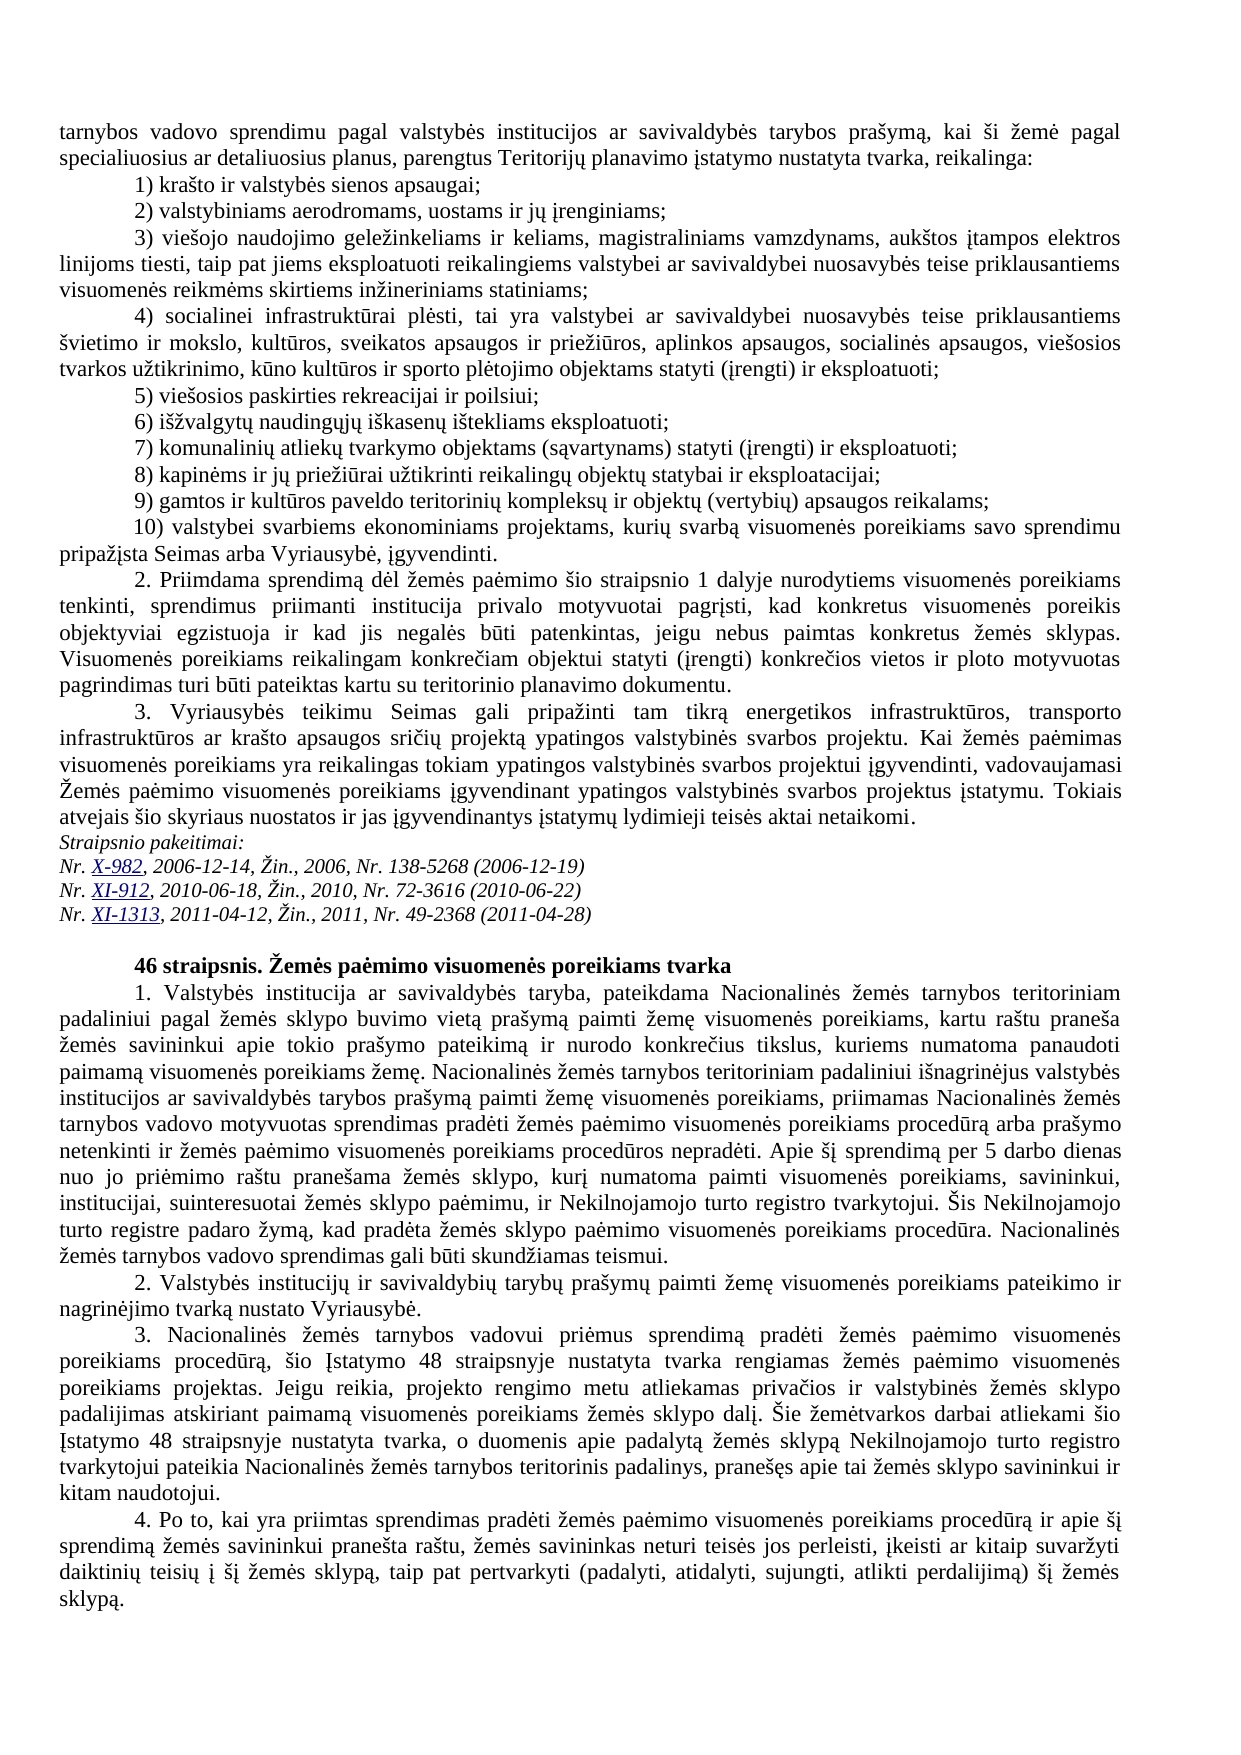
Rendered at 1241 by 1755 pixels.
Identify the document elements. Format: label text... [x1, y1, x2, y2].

text 7) komunalinių atliekų tvarkymo objektams (sąvartynams) statyti (įrengti) ir eksploatuoti; [59, 434, 1122, 461]
text 1. Valstybės institucija ar savivaldybės taryba, pateikdama Nacionalinės žemės tarnybos teritoriniam padaliniui pagal žemės sklypo buvimo vietą prašymą paimti žemę visuomenės poreikiams, kartu raštu praneša žemės savininkui apie tokio prašymo pateikimą ir nurodo konkrečius tikslus, kuriems numatoma panaudoti paimamą visuomenės poreikiams žemę. Nacionalinės žemės tarnybos teritoriniam padaliniui išnagrinėjus valstybės institucijos ar savivaldybės tarybos prašymą paimti žemę visuomenės poreikiams, priimamas Nacionalinės žemės tarnybos vadovo motyvuotas sprendimas pradėti žemės paėmimo visuomenės poreikiams procedūrą arba prašymo netenkinti ir žemės paėmimo visuomenės poreikiams procedūros nepradėti. Apie šį sprendimą per 5 darbo dienas nuo jo priėmimo raštu pranešama žemės sklypo, kurį numatoma paimti visuomenės poreikiams, savininkui, institucijai, suinteresuotai žemės sklypo paėmimu, ir Nekilnojamojo turto registro tvarkytojui. Šis Nekilnojamojo turto registre padaro žymą, kad pradėta žemės sklypo paėmimo visuomenės poreikiams procedūra. Nacionalinės žemės tarnybos vadovo sprendimas gali būti skundžiamas teismui. [59, 979, 1122, 1268]
text Straipsnio pakeitimai: [59, 830, 1122, 854]
text 3. Vyriausybės teikimu Seimas gali pripažinti tam tikrą energetikos infrastruktūros, transporto infrastruktūros ar krašto apsaugos sričių projektą ypatingos valstybinės svarbos projektu. Kai žemės paėmimas visuomenės poreikiams yra reikalingas tokiam ypatingos valstybinės svarbos projektui įgyvendinti, vadovaujamasi Žemės paėmimo visuomenės poreikiams įgyvendinant ypatingos valstybinės svarbos projektus įstatymu. Tokiais atvejais šio skyriaus nuostatos ir jas įgyvendinantys įstatymų lydimieji teisės aktai netaikomi. [59, 698, 1122, 830]
text 8) kapinėms ir jų priežiūrai užtikrinti reikalingų objektų statybai ir eksploatacijai; [59, 461, 1122, 487]
text 46 straipsnis. Žemės paėmimo visuomenės poreikiams tvarka [59, 952, 1122, 979]
text 10) valstybei svarbiems ekonominiams projektams, kurių svarbą visuomenės poreikiams savo sprendimu pripažįsta Seimas arba Vyriausybė, įgyvendinti. [59, 513, 1122, 566]
text 2) valstybiniams aerodromams, uostams ir jų įrenginiams; [59, 197, 1122, 223]
text Nr. X-982, 2006-12-14, Žin., 2006, Nr. 138-5268 (2006-12-19) [59, 854, 1122, 878]
text 3. Nacionalinės žemės tarnybos vadovui priėmus sprendimą pradėti žemės paėmimo visuomenės poreikiams procedūrą, šio Įstatymo 48 straipsnyje nustatyta tvarka rengiamas žemės paėmimo visuomenės poreikiams projektas. Jeigu reikia, projekto rengimo metu atliekamas privačios ir valstybinės žemės sklypo padalijimas atskiriant paimamą visuomenės poreikiams žemės sklypo dalį. Šie žemėtvarkos darbai atliekami šio Įstatymo 48 straipsnyje nustatyta tvarka, o duomenis apie padalytą žemės sklypą Nekilnojamojo turto registro tvarkytojui pateikia Nacionalinės žemės tarnybos teritorinis padalinys, pranešęs apie tai žemės sklypo savininkui ir kitam naudotojui. [59, 1321, 1122, 1506]
text Nr. XI-1313, 2011-04-12, Žin., 2011, Nr. 49-2368 (2011-04-28) [59, 902, 1122, 926]
text tarnybos vadovo sprendimu pagal valstybės institucijos ar savivaldybės tarybos prašymą, kai ši žemė pagal specialiuosius ar detaliuosius planus, parengtus Teritorijų planavimo įstatymo nustatyta tvarka, reikalinga: [59, 118, 1122, 171]
text 9) gamtos ir kultūros paveldo teritorinių kompleksų ir objektų (vertybių) apsaugos reikalams; [59, 487, 1122, 513]
text 6) išžvalgytų naudingųjų iškasenų ištekliams eksploatuoti; [59, 408, 1122, 434]
text 4. Po to, kai yra priimtas sprendimas pradėti žemės paėmimo visuomenės poreikiams procedūrą ir apie šį sprendimą žemės savininkui pranešta raštu, žemės savininkas neturi teisės jos perleisti, įkeisti ar kitaip suvaržyti daiktinių teisių į šį žemės sklypą, taip pat pertvarkyti (padalyti, atidalyti, sujungti, atlikti perdalijimą) šį žemės sklypą. [59, 1506, 1122, 1611]
text Nr. XI-912, 2010-06-18, Žin., 2010, Nr. 72-3616 (2010-06-22) [59, 878, 1122, 902]
text 4) socialinei infrastruktūrai plėsti, tai yra valstybei ar savivaldybei nuosavybės teise priklausantiems švietimo ir mokslo, kultūros, sveikatos apsaugos ir priežiūros, aplinkos apsaugos, socialinės apsaugos, viešosios tvarkos užtikrinimo, kūno kultūros ir sporto plėtojimo objektams statyti (įrengti) ir eksploatuoti; [59, 303, 1122, 382]
text 5) viešosios paskirties rekreacijai ir poilsiui; [59, 382, 1122, 408]
text 1) krašto ir valstybės sienos apsaugai; [59, 171, 1122, 197]
text 2. Priimdama sprendimą dėl žemės paėmimo šio straipsnio 1 dalyje nurodytiems visuomenės poreikiams tenkinti, sprendimus priimanti institucija privalo motyvuotai pagrįsti, kad konkretus visuomenės poreikis objektyviai egzistuoja ir kad jis negalės būti patenkintas, jeigu nebus paimtas konkretus žemės sklypas. Visuomenės poreikiams reikalingam konkrečiam objektui statyti (įrengti) konkrečios vietos ir ploto motyvuotas pagrindimas turi būti pateiktas kartu su teritorinio planavimo dokumentu. [59, 566, 1122, 698]
text 3) viešojo naudojimo geležinkeliams ir keliams, magistraliniams vamzdynams, aukštos įtampos elektros linijoms tiesti, taip pat jiems eksploatuoti reikalingiems valstybei ar savivaldybei nuosavybės teise priklausantiems visuomenės reikmėms skirtiems inžineriniams statiniams; [59, 223, 1122, 303]
text 2. Valstybės institucijų ir savivaldybių tarybų prašymų paimti žemę visuomenės poreikiams pateikimo ir nagrinėjimo tvarką nustato Vyriausybė. [59, 1268, 1122, 1321]
